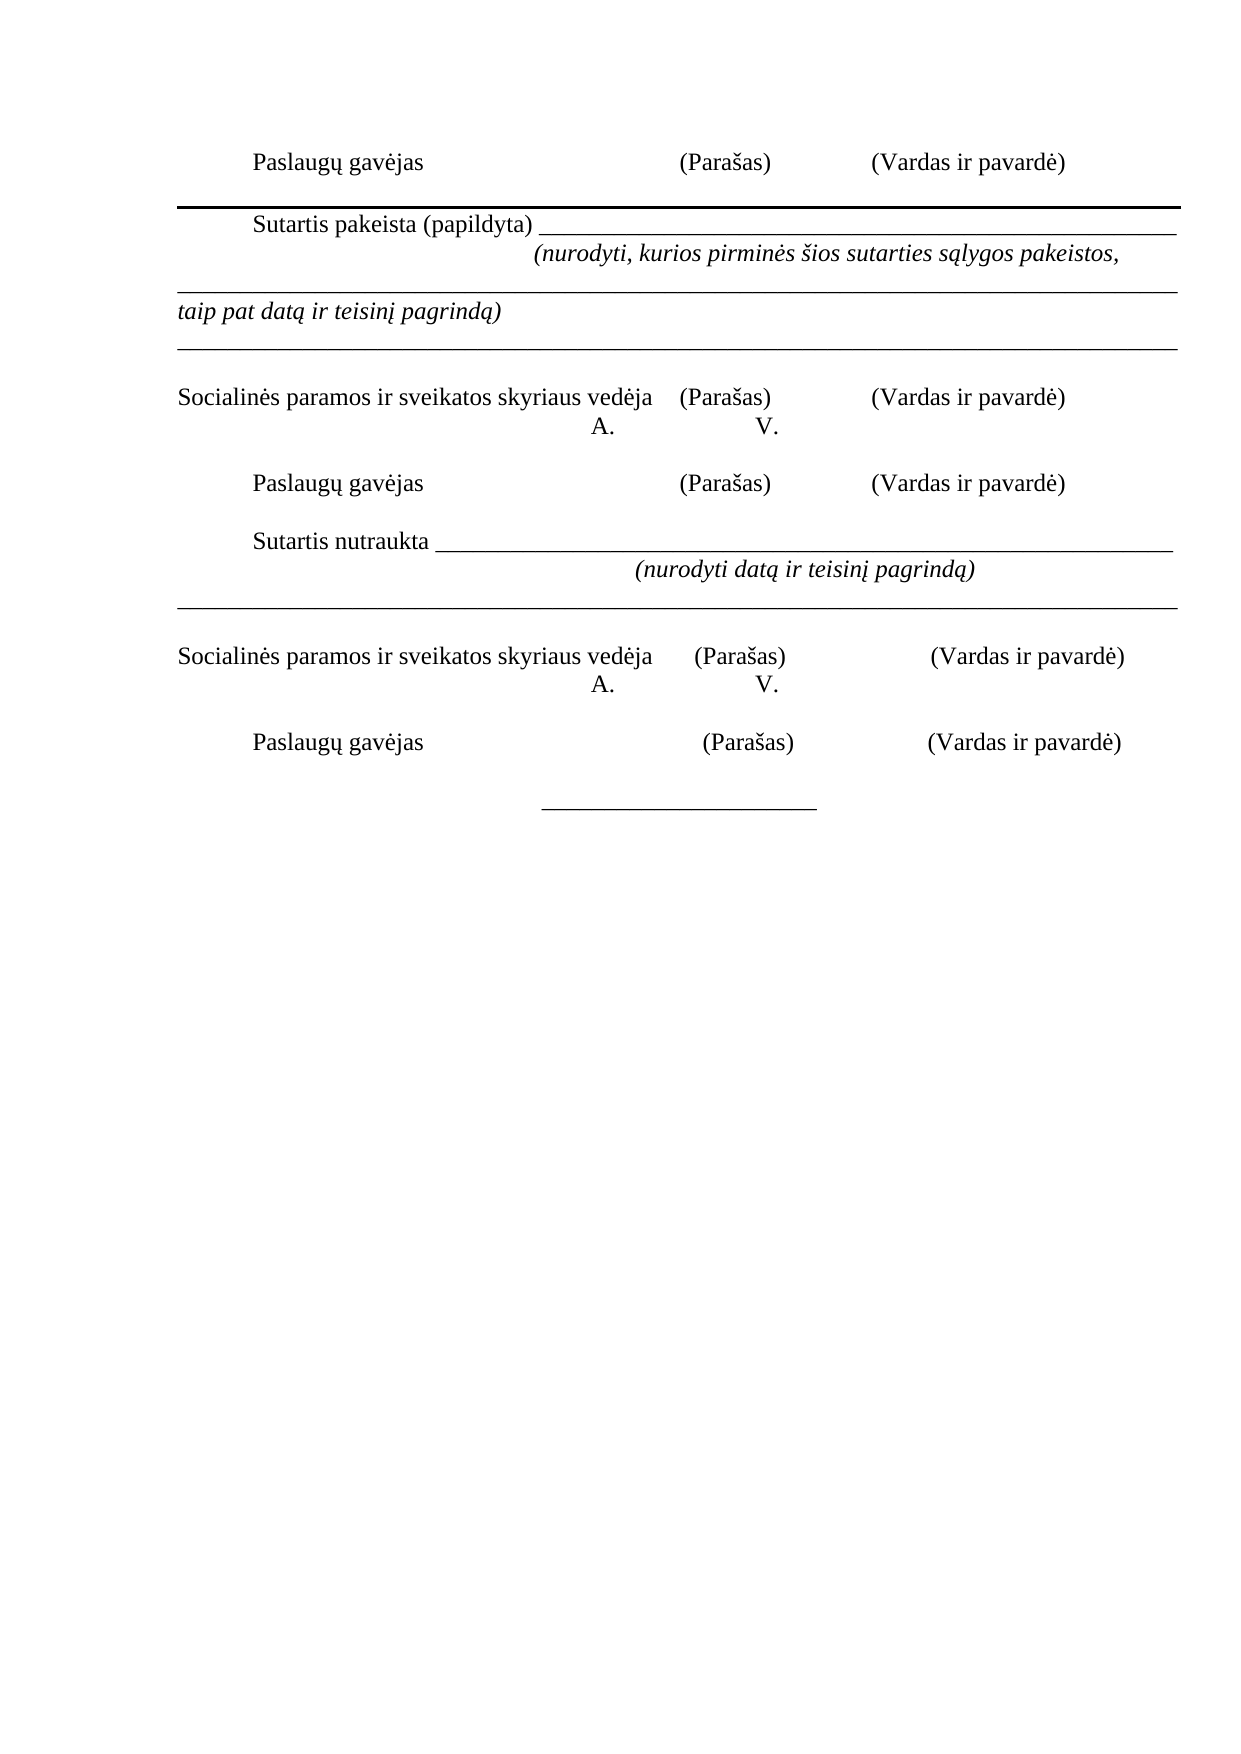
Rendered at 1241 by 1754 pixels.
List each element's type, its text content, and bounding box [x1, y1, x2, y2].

text Paslaugų gavėjas (Parašas) (Vardas ir pavardė) [177, 468, 1181, 497]
text A. V. [591, 411, 1181, 439]
text ________________________________________________________________________________ [177, 267, 1181, 296]
text ______________________ [177, 784, 1181, 813]
text A. V. [591, 669, 1181, 698]
text Sutartis pakeista (papildyta) ___________________________________________________ [177, 209, 1181, 238]
text (nurodyti, kurios pirminės šios sutarties sąlygos pakeistos, [177, 238, 1181, 267]
text ________________________________________________________________________________ [177, 324, 1181, 353]
text Paslaugų gavėjas (Parašas) (Vardas ir pavardė) [177, 727, 1181, 756]
text (nurodyti datą ir teisinį pagrindą) [177, 554, 1181, 583]
text Socialinės paramos ir sveikatos skyriaus vedėja (Parašas) (Vardas ir pavardė) [177, 382, 1181, 411]
text taip pat datą ir teisinį pagrindą) [177, 296, 1181, 324]
text ________________________________________________________________________________ [177, 583, 1181, 612]
text Paslaugų gavėjas (Parašas) (Vardas ir pavardė) [177, 147, 1181, 176]
text Sutartis nutraukta ___________________________________________________________ [177, 526, 1181, 554]
text Socialinės paramos ir sveikatos skyriaus vedėja (Parašas) (Vardas ir pavardė) [177, 641, 1181, 669]
